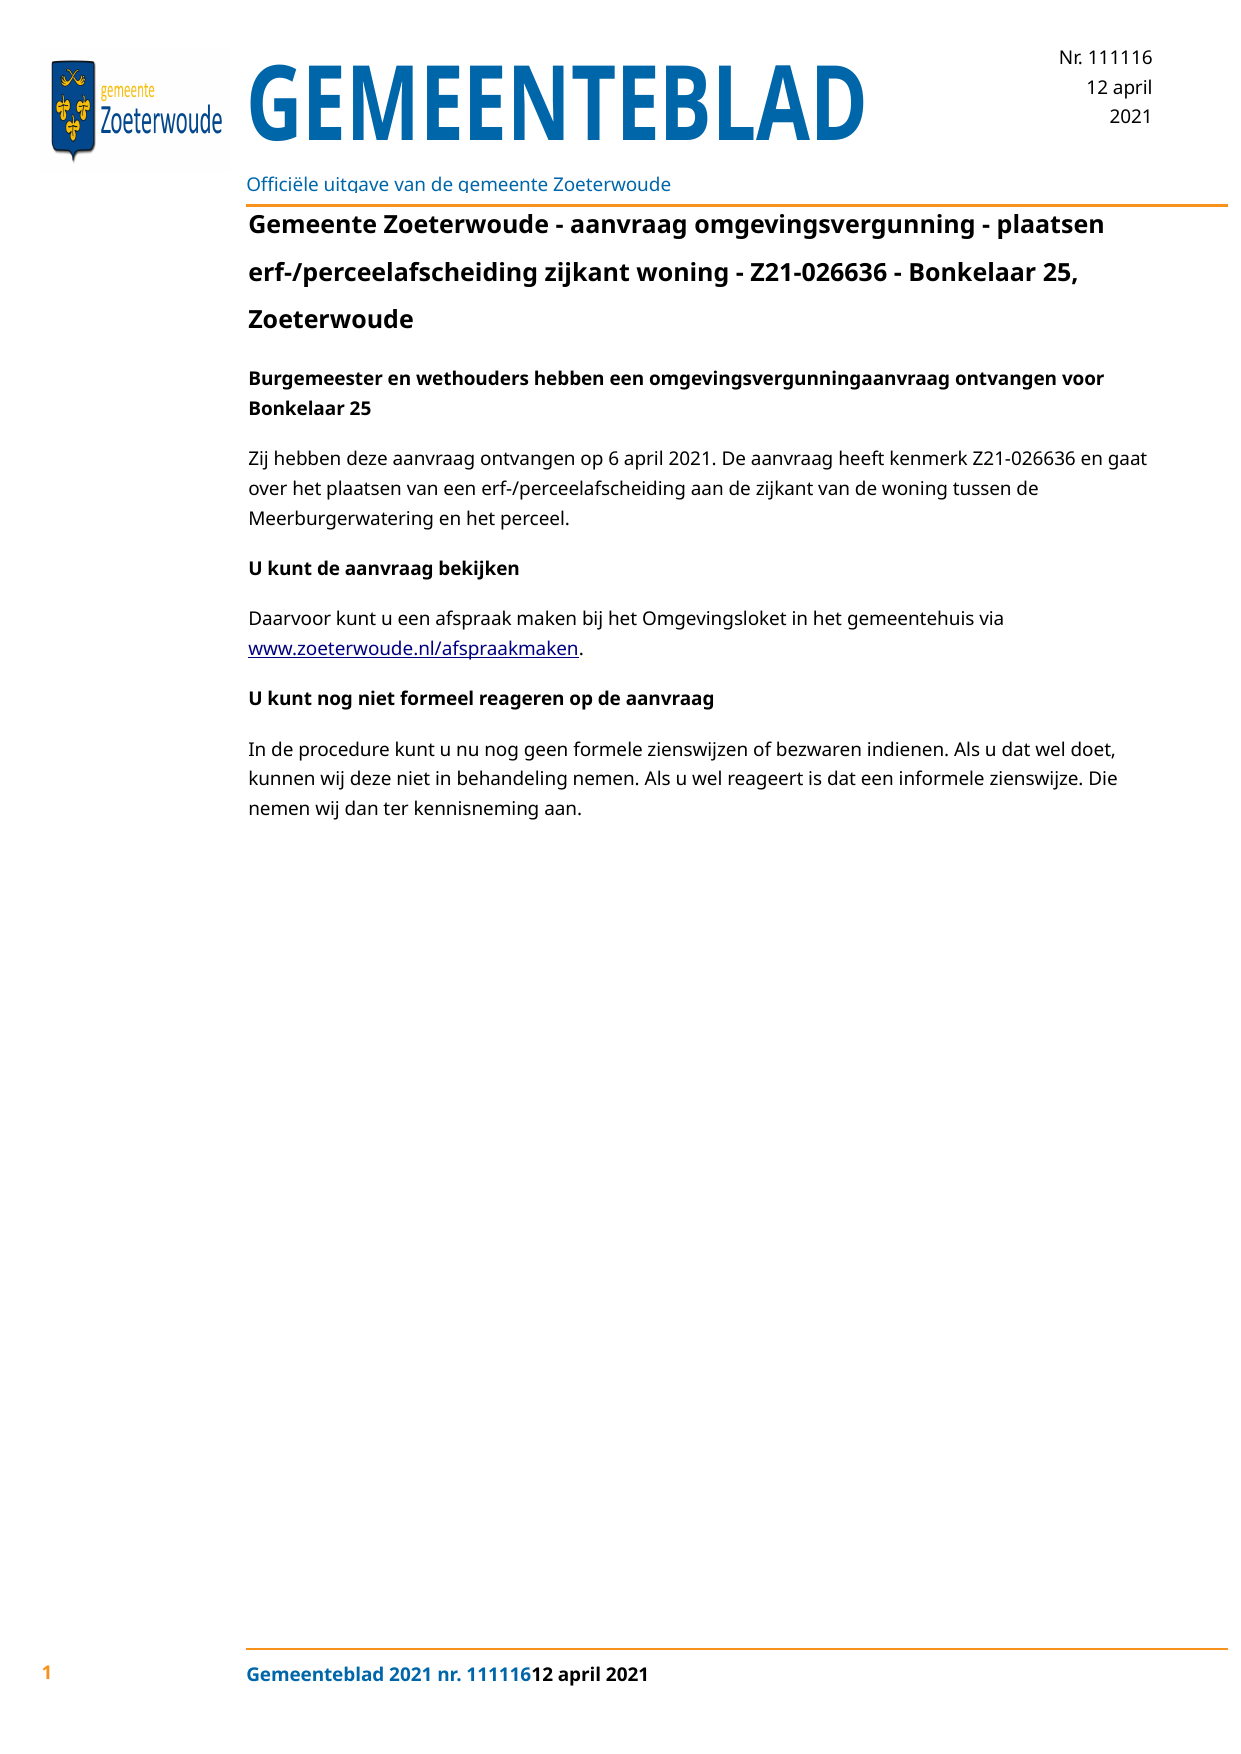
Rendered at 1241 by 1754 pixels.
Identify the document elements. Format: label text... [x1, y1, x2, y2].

text Gemeente Zoeterwoude - aanvraag omgevingsvergunning - plaatsen erf-/perceelafscheiding zijkant woning - Z21-026636 - Bonkelaar 25, Zoeterwoude [248, 207, 1152, 336]
text Zij hebben deze aanvraag ontvangen op 6 april 2021. De aanvraag heeft kenmerk Z21-026636 en gaat over het plaatsen van een erf-/perceelafscheiding aan de zijkant van de woning tussen de Meerburgerwatering en het perceel. [248, 446, 1152, 530]
text U kunt nog niet formeel reageren op de aanvraag [248, 686, 1152, 711]
picture [41, 47, 231, 172]
text Daarvoor kunt u een afspraak maken bij het Omgevingsloket in het gemeentehuis via www.zoeterwoude.nl/afspraakmaken. [248, 606, 1152, 661]
text In de procedure kunt u nu nog geen formele zienswijzen of bezwaren indienen. Als u dat wel doet, kunnen wij deze niet in behandeling nemen. Als u wel reageert is dat een informele zienswijze. Die nemen wij dan ter kennisneming aan. [248, 736, 1152, 821]
text Burgemeester en wethouders hebben een omgevingsvergunningaanvraag ontvangen voor Bonkelaar 25 [248, 366, 1152, 421]
text U kunt de aanvraag bekijken [248, 555, 1152, 581]
